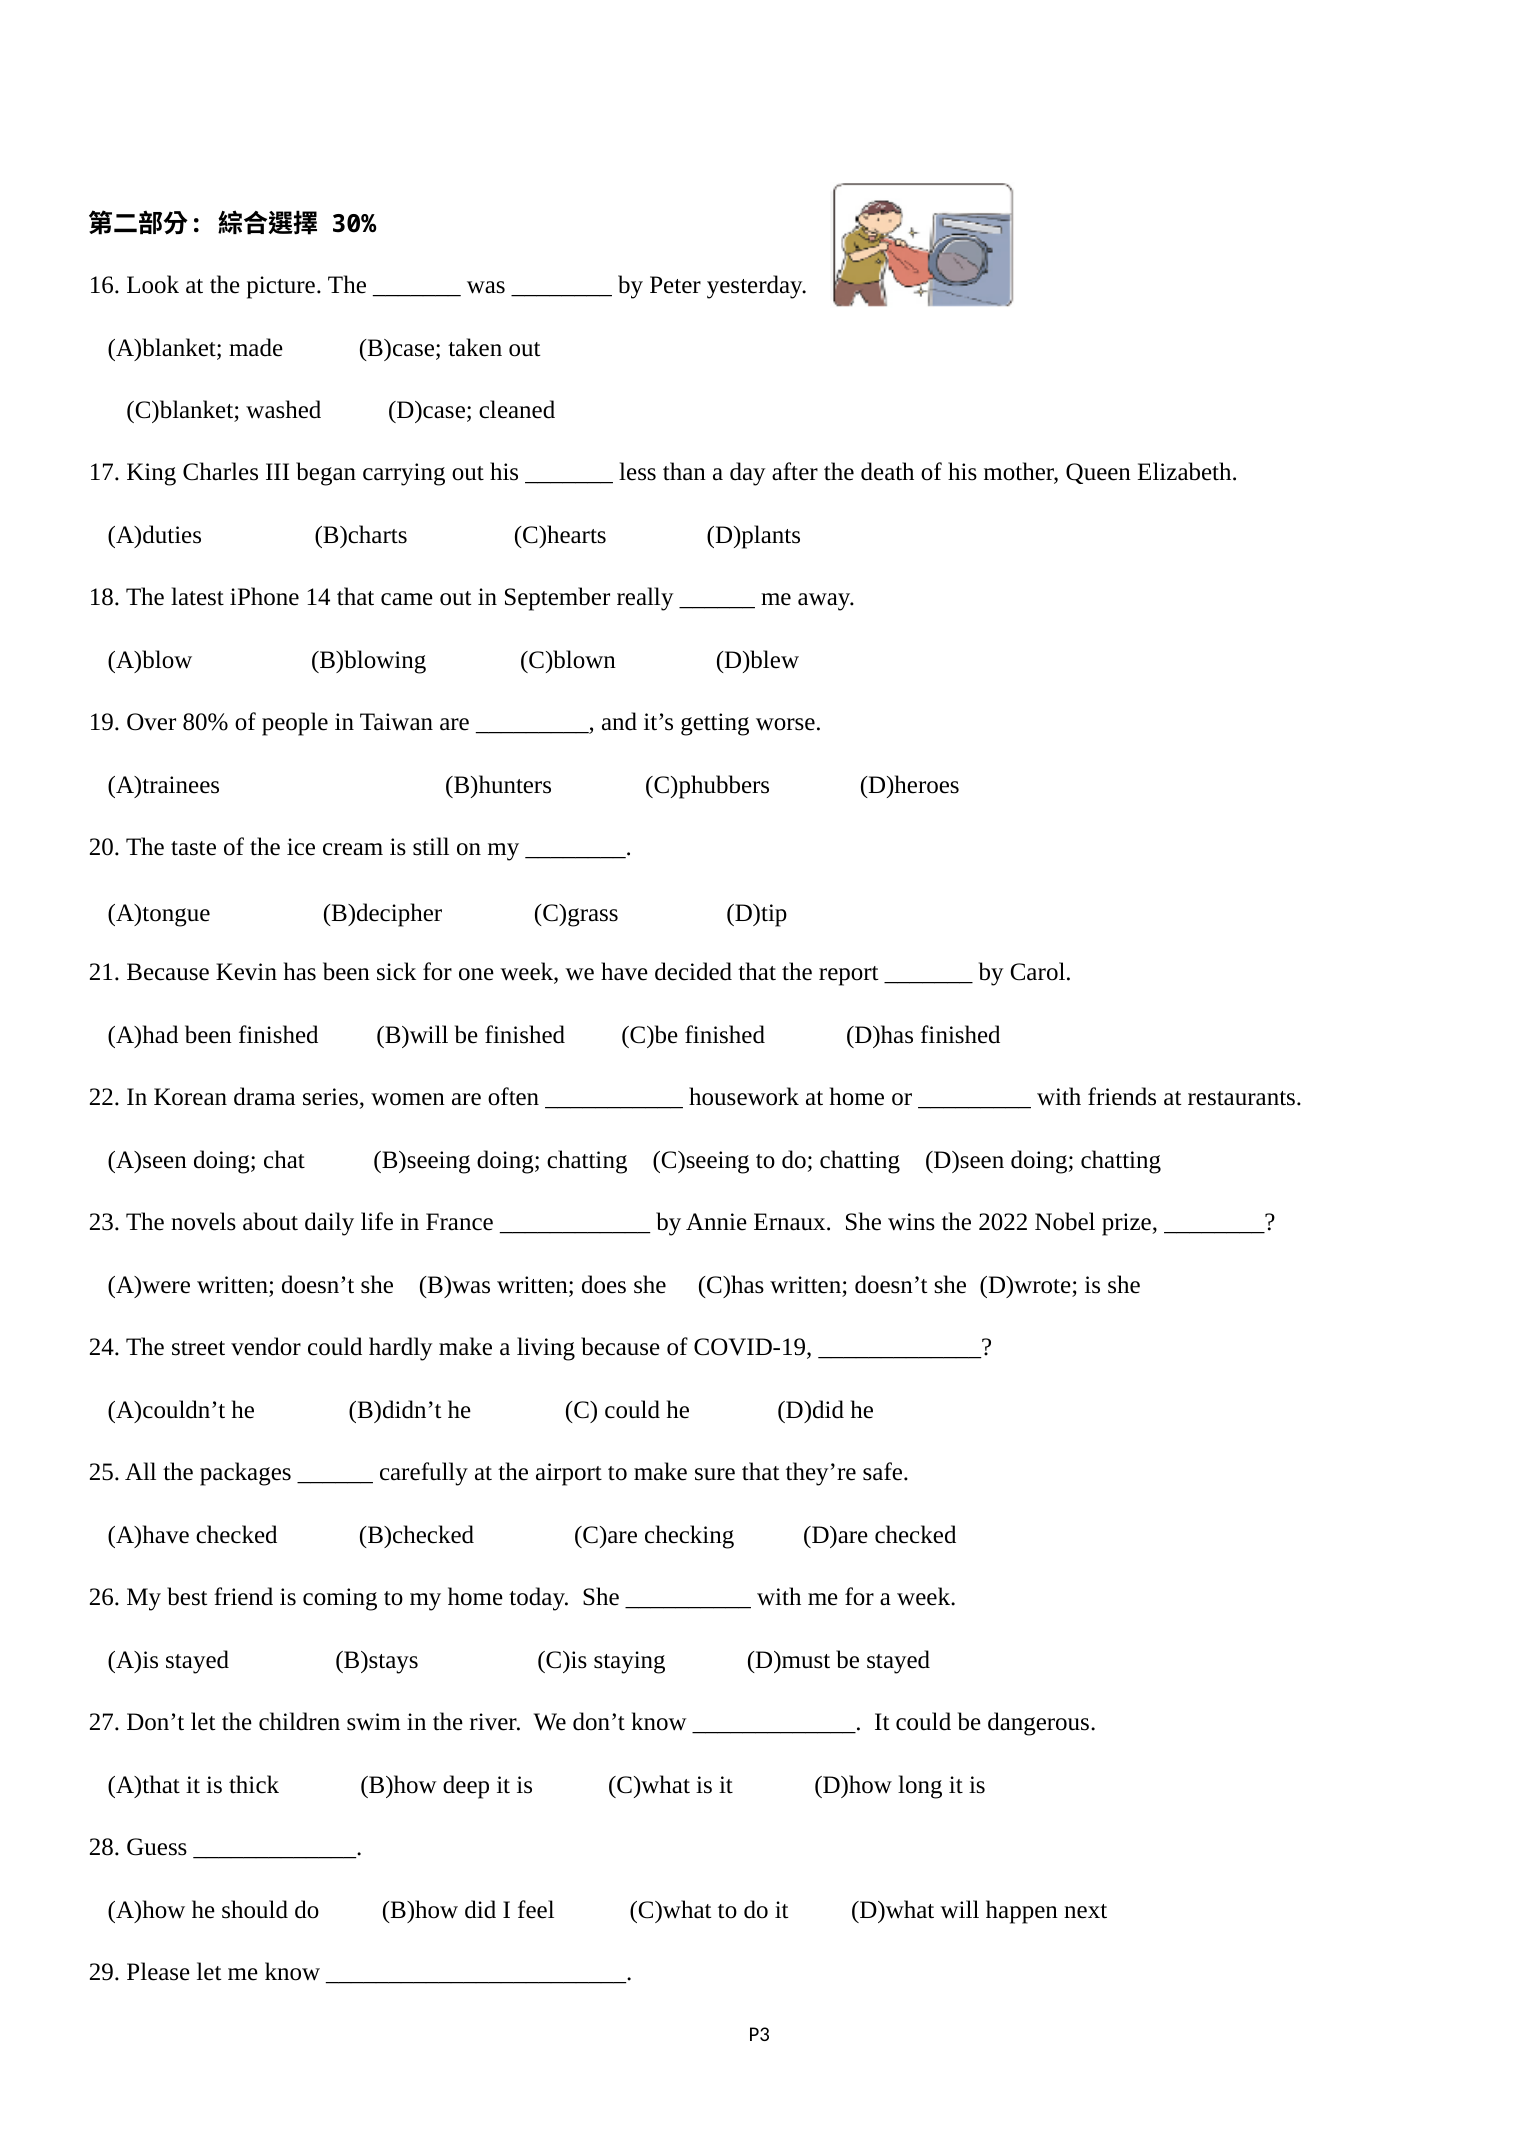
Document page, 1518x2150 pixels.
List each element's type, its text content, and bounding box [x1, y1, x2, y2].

text (A)blow (B)blowing (C)blown (D)blew [89, 617, 1429, 680]
text (A)were written; doesn’t she (B)was written; does she (C)has written; doesn’t she (D)wrote; is she [89, 1242, 1429, 1305]
text (A)have checked (B)checked (C)are checking (D)are checked [89, 1492, 1429, 1555]
text (A)that it is thick (B)how deep it is (C)what is it (D)how long it is [89, 1742, 1429, 1805]
text 20. The taste of the ice cream is still on my ________. [89, 805, 1429, 867]
text 16. Look at the picture. The _______ was ________ by Peter yesterday. [89, 242, 829, 305]
text 18. The latest iPhone 14 that came out in September really ______ me away. [89, 555, 1429, 617]
text (C)blanket; washed (D)case; cleaned [89, 367, 1429, 430]
text 17. King Charles III began carrying out his _______ less than a day after the death of his mother, Queen Elizabeth. [89, 430, 1429, 492]
text 26. My best friend is coming to my home today. She __________ with me for a week. [89, 1555, 1429, 1617]
text 28. Guess _____________. [89, 1805, 1429, 1867]
text 27. Don’t let the children swim in the river. We don’t know _____________. It could be dangerous. [89, 1680, 1429, 1742]
text [1015, 242, 1429, 305]
text 19. Over 80% of people in Taiwan are _________, and it’s getting worse. [89, 680, 1429, 742]
text (A)had been finished (B)will be finished (C)be finished (D)has finished [89, 992, 1429, 1055]
text 23. The novels about daily life in France ____________ by Annie Ernaux. She wins the 2022 Nobel prize, ________? [89, 1180, 1429, 1242]
text (A)blanket; made (B)case; taken out [89, 305, 1429, 367]
text 25. All the packages ______ carefully at the airport to make sure that they’re safe. [89, 1430, 1429, 1492]
text (A)duties (B)charts (C)hearts (D)plants [89, 492, 1429, 555]
text 24. The street vendor could hardly make a living because of COVID-19, _____________? [89, 1305, 1429, 1367]
text 21. Because Kevin has been sick for one week, we have decided that the report _______ by Carol. [89, 930, 1429, 992]
text 第二部分: 綜合選擇 30% [89, 180, 1429, 242]
text (A)trainees (B)hunters (C)phubbers (D)heroes [89, 742, 1429, 805]
text (A)tongue (B)decipher (C)grass (D)tip [89, 867, 1429, 930]
text (A)how he should do (B)how did I feel (C)what to do it (D)what will happen next [89, 1867, 1429, 1930]
text (A)is stayed (B)stays (C)is staying (D)must be stayed [89, 1617, 1429, 1680]
text 29. Please let me know ________________________. [89, 1930, 1429, 1992]
text (A)couldn’t he (B)didn’t he (C) could he (D)did he [89, 1367, 1429, 1430]
text 22. In Korean drama series, women are often ___________ housework at home or _________ with friends at restaurants. [89, 1055, 1429, 1117]
text (A)seen doing; chat (B)seeing doing; chatting (C)seeing to do; chatting (D)seen doing; chatting [89, 1117, 1429, 1180]
